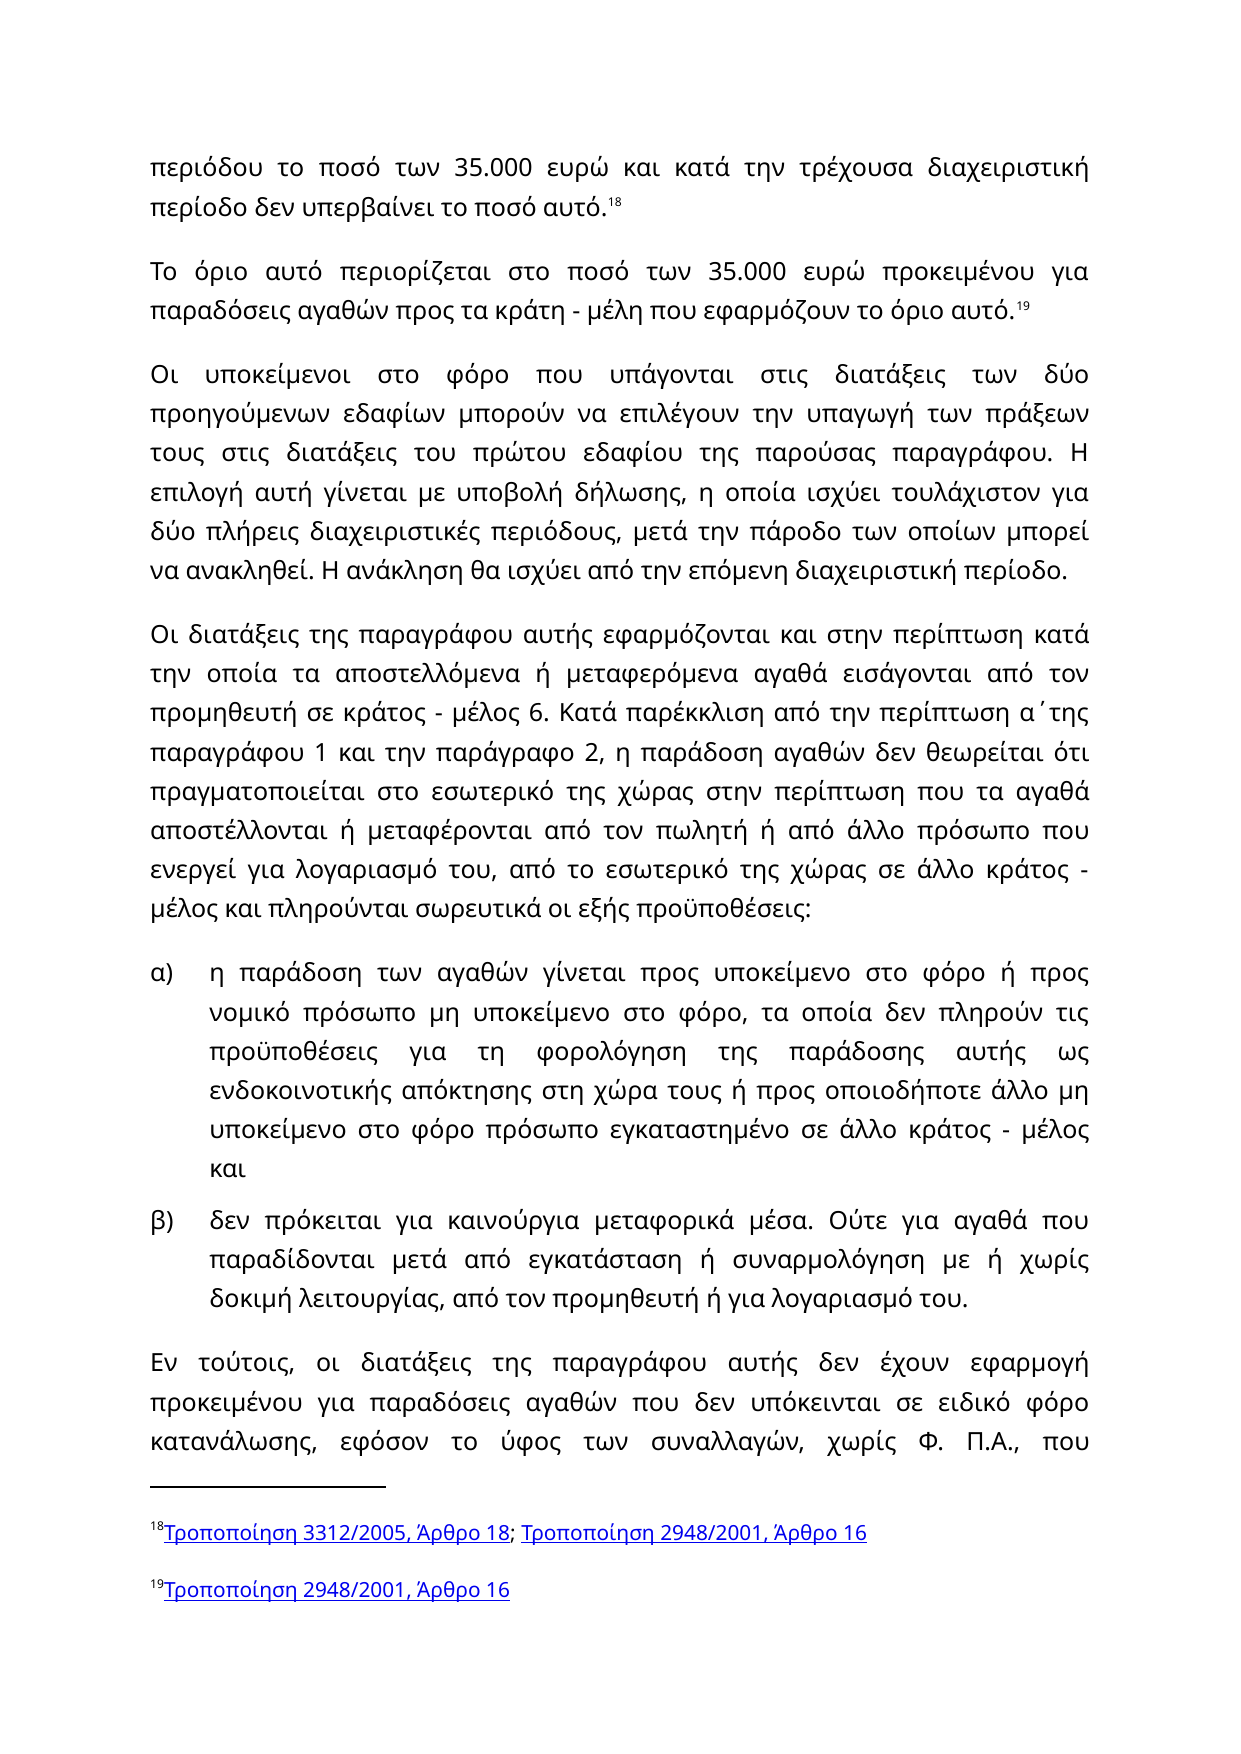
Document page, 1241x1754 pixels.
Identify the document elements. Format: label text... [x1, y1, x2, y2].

text Οι υποκείμενοι στο φόρο που υπάγονται στις διατάξεις των δύο προηγούμενων εδαφίων μπορούν να επιλέγουν την υπαγωγή των πράξεων τους στις διατάξεις του πρώτου εδαφίου της παρούσας παραγράφου. Η επιλογή αυτή γίνεται με υποβολή δήλωσης, η οποία ισχύει τουλάχιστον για δύο πλήρεις διαχειριστικές περιόδους, μετά την πάροδο των οποίων μπορεί να ανακληθεί. Η ανάκληση θα ισχύει από την επόμενη διαχειριστική περίοδο. [150, 357, 1090, 587]
text Εν τούτοις, οι διατάξεις της παραγράφου αυτής δεν έχουν εφαρμογή προκειμένου για παραδόσεις αγαθών που δεν υπόκεινται σε ειδικό φόρο κατανάλωσης, εφόσον το ύφος των συναλλαγών, χωρίς Φ. Π.Α., που [150, 1345, 1090, 1457]
list α) η παράδοση των αγαθών γίνεται προς υποκείμενο στο φόρο ή προς νομικό πρόσωπο μη υποκείμενο στο φόρο, τα οποία δεν πληρούν τις προϋποθέσεις για τη φορολόγηση της παράδοσης αυτής ως ενδοκοινοτικής απόκτησης στη χώρα τους ή προς οποιοδήποτε άλλο μη υποκείμενο στο φόρο πρόσωπο εγκαταστημένο σε άλλο κράτος - μέλος και [150, 955, 1090, 1185]
text Οι διατάξεις της παραγράφου αυτής εφαρμόζονται και στην περίπτωση κατά την οποία τα αποστελλόμενα ή μεταφερόμενα αγαθά εισάγονται από τον προμηθευτή σε κράτος - μέλος 6. Κατά παρέκκλιση από την περίπτωση α΄της παραγράφου 1 και την παράγραφο 2, η παράδοση αγαθών δεν θεωρείται ότι πραγματοποιείται στο εσωτερικό της χώρας στην περίπτωση που τα αγαθά αποστέλλονται ή μεταφέρονται από τον πωλητή ή από άλλο πρόσωπο που ενεργεί για λογαριασμό του, από το εσωτερικό της χώρας σε άλλο κράτος - μέλος και πληρούνται σωρευτικά οι εξής προϋποθέσεις: [150, 617, 1090, 925]
text Τροποποίηση 3312/2005, Άρθρο 18; Τροποποίηση 2948/2001, Άρθρο 16 [150, 1518, 1090, 1546]
text Το όριο αυτό περιορίζεται στο ποσό των 35.000 ευρώ προκειμένου για παραδόσεις αγαθών προς τα κράτη - μέλη που εφαρμόζουν το όριο αυτό. [150, 253, 1090, 327]
text Τροποποίηση 2948/2001, Άρθρο 16 [150, 1576, 1090, 1604]
list β) δεν πρόκειται για καινούργια μεταφορικά μέσα. Ούτε για αγαθά που παραδίδονται μετά από εγκατάσταση ή συναρμολόγηση με ή χωρίς δοκιμή λειτουργίας, από τον προμηθευτή ή για λογαριασμό του. [150, 1202, 1090, 1315]
text περιόδου το ποσό των 35.000 ευρώ και κατά την τρέχουσα διαχειριστική περίοδο δεν υπερβαίνει το ποσό αυτό. [150, 150, 1090, 223]
